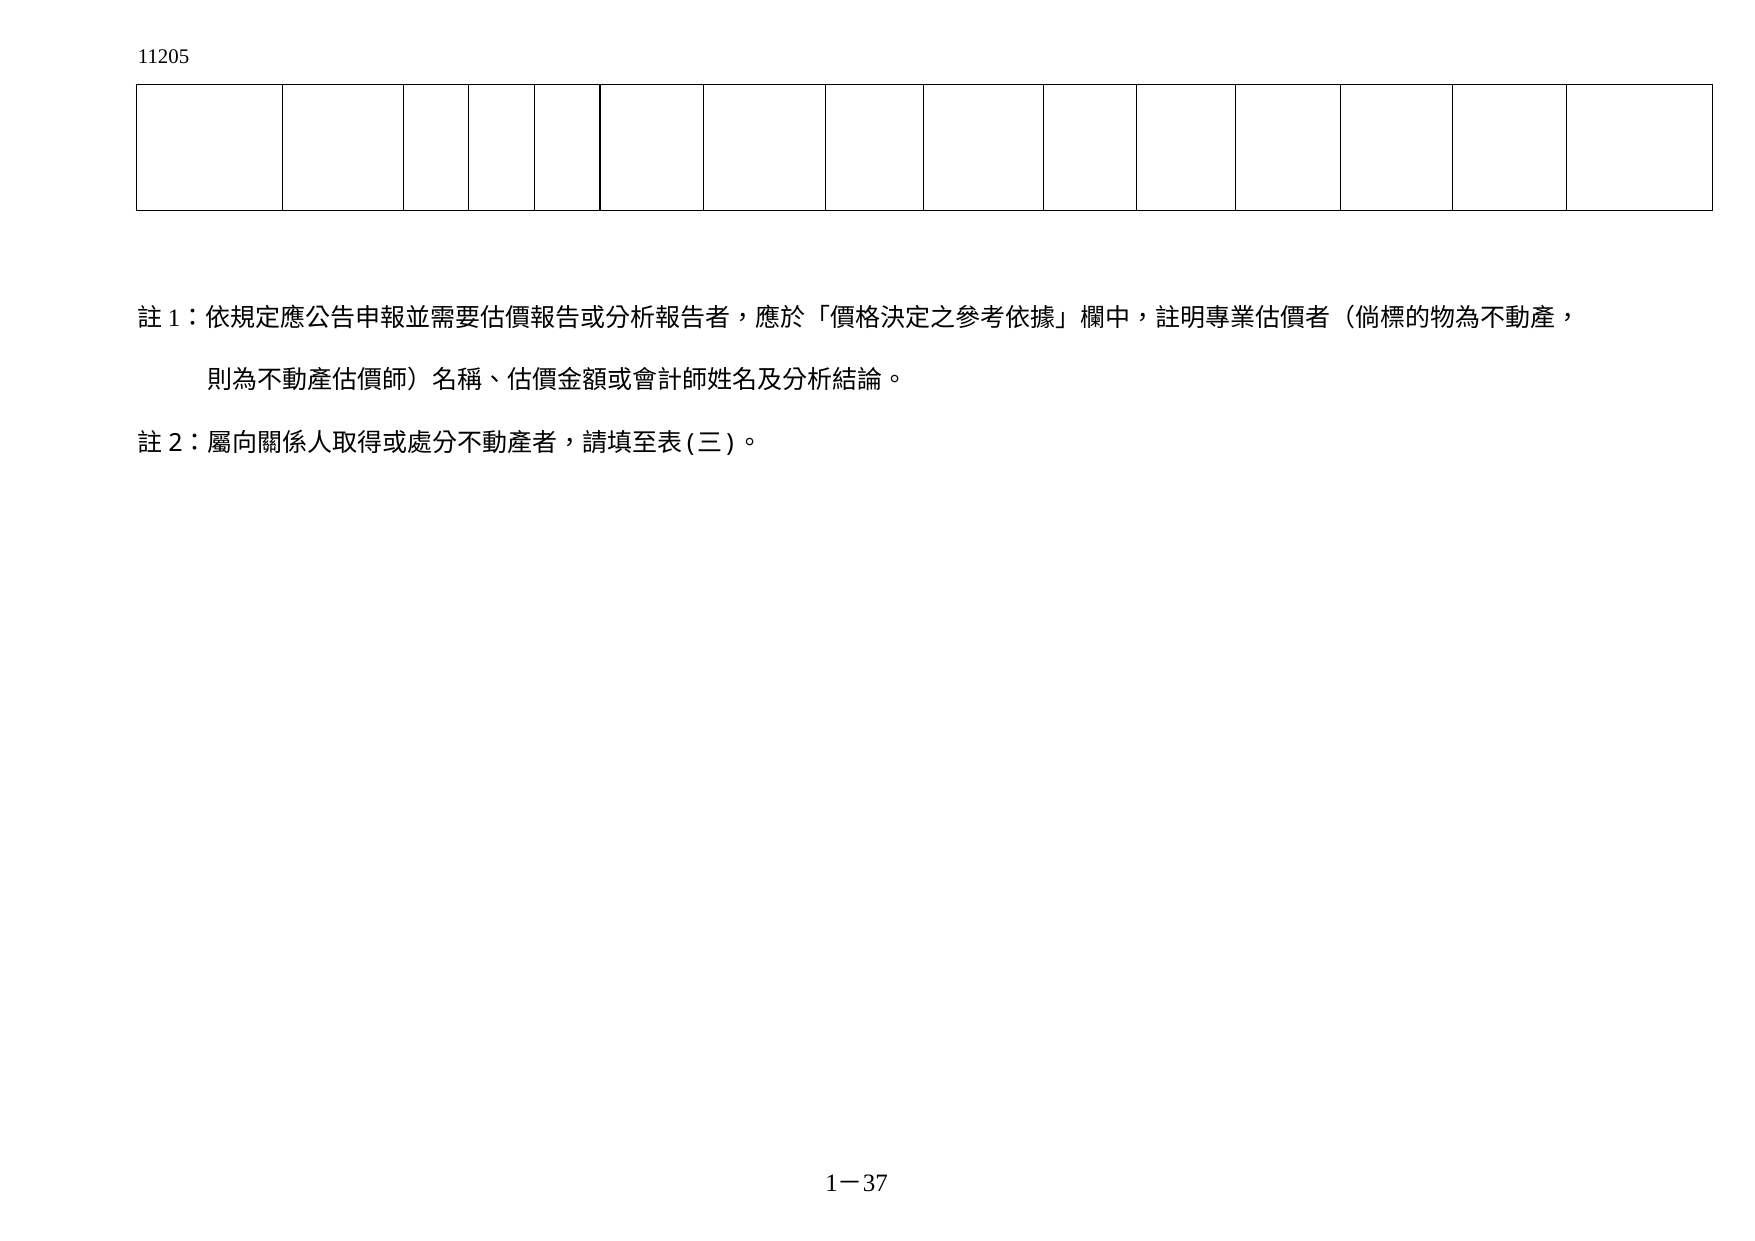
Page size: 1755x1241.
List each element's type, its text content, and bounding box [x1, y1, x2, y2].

table_cell [601, 85, 703, 210]
table_cell [704, 85, 825, 210]
table_cell [1567, 85, 1712, 210]
table_cell [1453, 85, 1566, 210]
text 註1：依規定應公告申報並需要估價報告或分析報告者，應於「價格決定之參考依據」欄中，註明專業估價者（倘標的物為不動產，則為不動產估價師）名稱、估價金額或會計師姓名及分析結論。 [138, 274, 1575, 399]
table_cell [1236, 85, 1340, 210]
table_cell [924, 85, 1043, 210]
table_cell [1341, 85, 1452, 210]
table_cell [1044, 85, 1136, 210]
table_cell [404, 85, 468, 210]
table_cell [826, 85, 923, 210]
table_cell [1137, 85, 1235, 210]
table_cell [535, 85, 599, 210]
text 註2：屬向關係人取得或處分不動產者，請填至表(三)。 [138, 399, 1575, 461]
table_cell [137, 85, 282, 210]
table_cell [1713, 84, 1728, 210]
table_cell [283, 85, 403, 210]
table_cell [469, 85, 534, 210]
